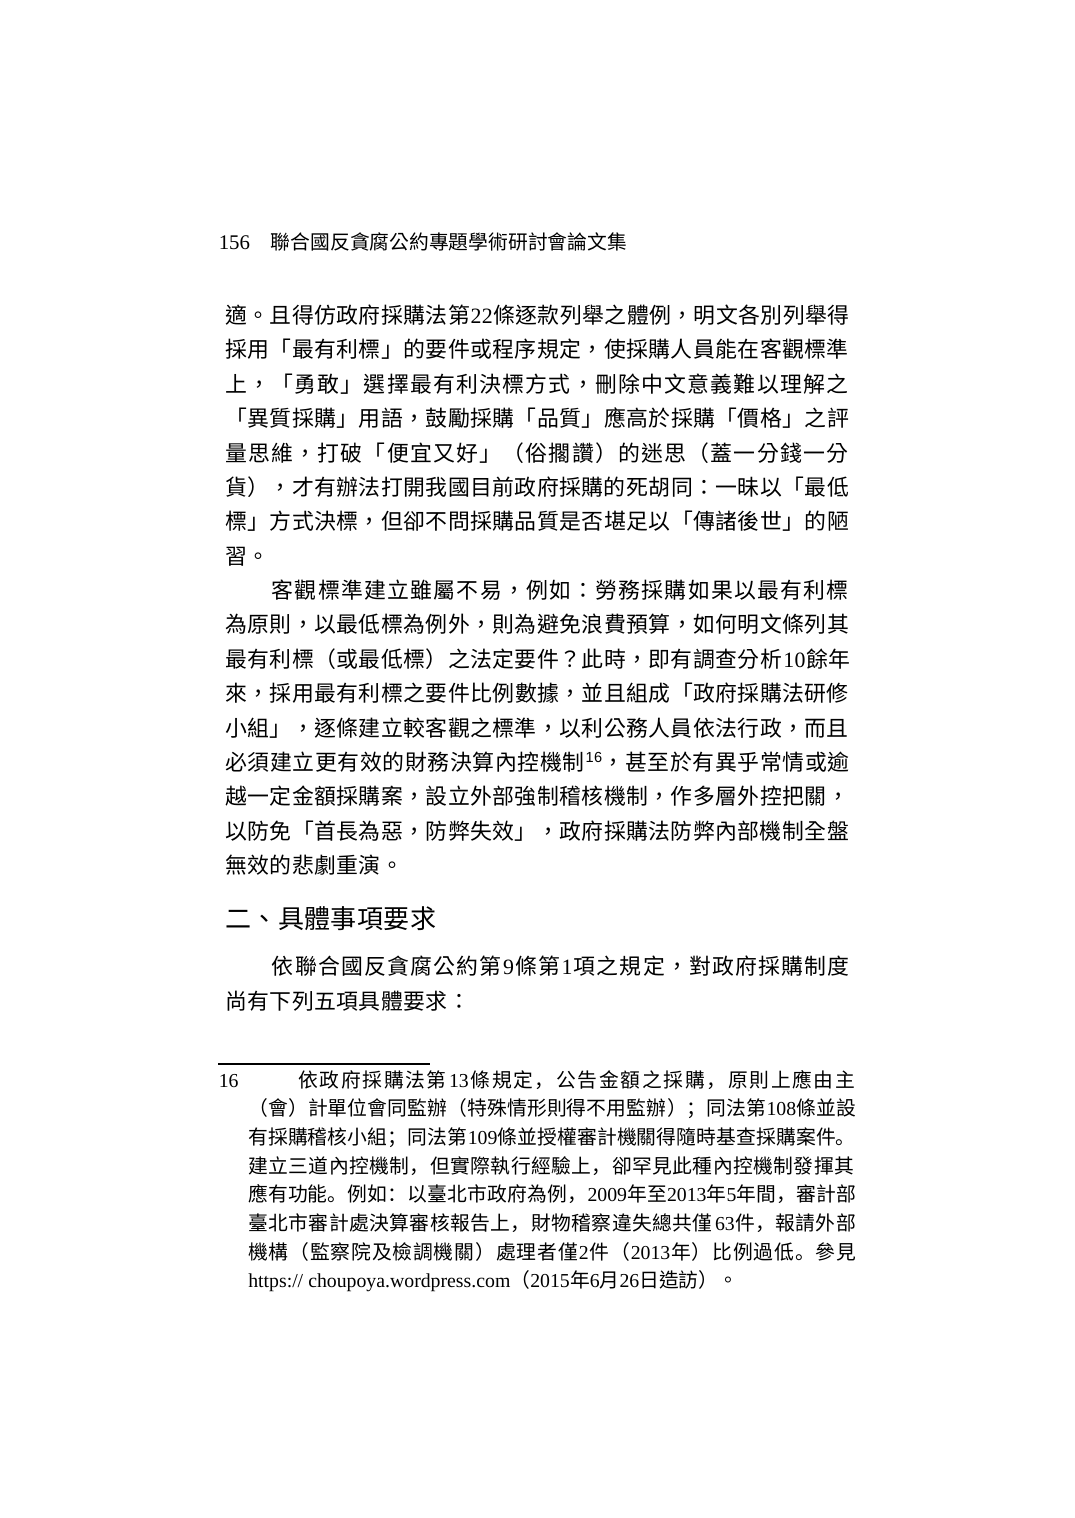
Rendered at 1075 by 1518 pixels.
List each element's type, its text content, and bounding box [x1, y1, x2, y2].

text 適。且得仿政府採購法第22條逐款列舉之體例，明文各別列舉得採用「最有利標」的要件或程序規定，使採購人員能在客觀標準上，「勇敢」選擇最有利決標方式，刪除中文意義難以理解之「異質採購」用語，鼓勵採購「品質」應高於採購「價格」之評量思維，打破「便宜又好」（俗擱讚）的迷思（蓋一分錢一分貨），才有辦法打開我國目前政府採購的死胡同：一昧以「最低標」方式決標，但卻不問採購品質是否堪足以「傳諸後世」的陋習。 [225, 295, 850, 570]
text 依聯合國反貪腐公約第9條第1項之規定，對政府採購制度尚有下列五項具體要求： [225, 947, 850, 1015]
text 二、具體事項要求 [225, 898, 850, 936]
text 依政府採購法第13條規定，公告金額之採購，原則上應由主（會）計單位會同監辦（特殊情形則得不用監辦）；同法第108條並設有採購稽核小組；同法第109條並授權審計機關得隨時基查採購案件。建立三道內控機制，但實際執行經驗上，卻罕見此種內控機制發揮其應有功能。例如：以臺北市政府為例，2009年至2013年5年間，審計部臺北市審計處決算審核報告上，財物稽察違失總共僅63件，報請外部機構（監察院及檢調機關）處理者僅2件（2013年）比例過低。參見https:// choupoya.wordpress.com（2015年6月26日造訪）。 [218, 1064, 856, 1293]
text 客觀標準建立雖屬不易，例如：勞務採購如果以最有利標為原則，以最低標為例外，則為避免浪費預算，如何明文條列其最有利標（或最低標）之法定要件？此時，即有調查分析10餘年來，採用最有利標之要件比例數據，並且組成「政府採購法研修小組」，逐條建立較客觀之標準，以利公務人員依法行政，而且必須建立更有效的財務決算內控機制，甚至於有異乎常情或逾越一定金額採購案，設立外部強制稽核機制，作多層外控把關，以防免「首長為惡，防弊失效」，政府採購法防弊內部機制全盤無效的悲劇重演。 [225, 570, 850, 880]
